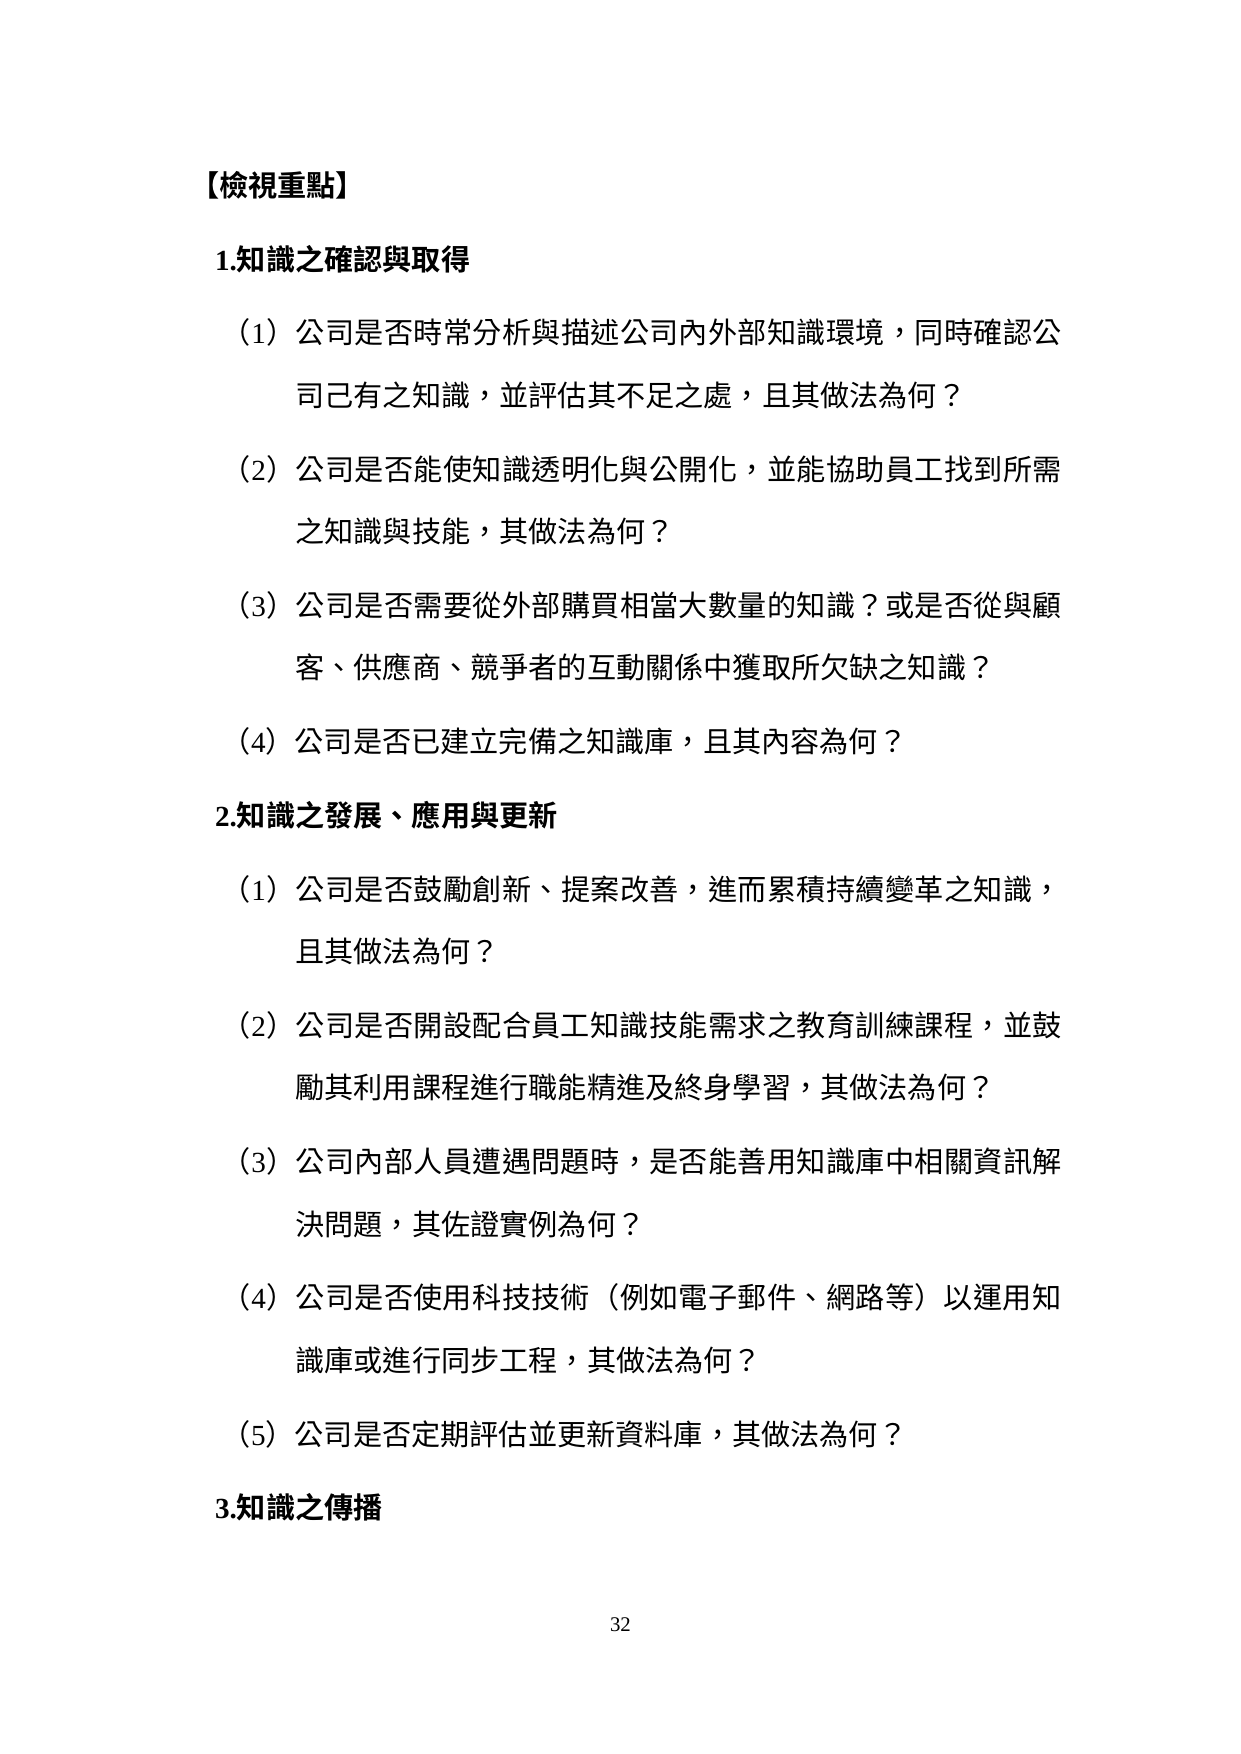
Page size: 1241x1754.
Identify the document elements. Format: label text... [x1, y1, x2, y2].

text 2.知識之發展、應用與更新 [215, 772, 1063, 834]
text 3.知識之傳播 [215, 1464, 1063, 1527]
text （3）公司是否需要從外部購買相當大數量的知識？或是否從與顧客、供應商、競爭者的互動關係中獲取所欠缺之知識？ [222, 562, 1063, 687]
text （2）公司是否能使知識透明化與公開化，並能協助員工找到所需之知識與技能，其做法為何？ [222, 426, 1063, 551]
text （4）公司是否使用科技技術（例如電子郵件、網路等）以運用知識庫或進行同步工程，其做法為何？ [222, 1254, 1063, 1379]
text 1.知識之確認與取得 [215, 216, 1063, 278]
text （4）公司是否已建立完備之知識庫，且其內容為何？ [222, 698, 1063, 761]
text （2）公司是否開設配合員工知識技能需求之教育訓練課程，並鼓勵其利用課程進行職能精進及終身學習，其做法為何？ [222, 982, 1063, 1107]
text （1）公司是否鼓勵創新、提案改善，進而累積持續變革之知識，且其做法為何？ [222, 846, 1063, 971]
text 【檢視重點】 [190, 142, 1063, 204]
text （5）公司是否定期評估並更新資料庫，其做法為何？ [222, 1391, 1063, 1453]
text （1）公司是否時常分析與描述公司內外部知識環境，同時確認公司己有之知識，並評估其不足之處，且其做法為何？ [222, 289, 1063, 414]
text （3）公司內部人員遭遇問題時，是否能善用知識庫中相關資訊解決問題，其佐證實例為何？ [222, 1118, 1063, 1243]
